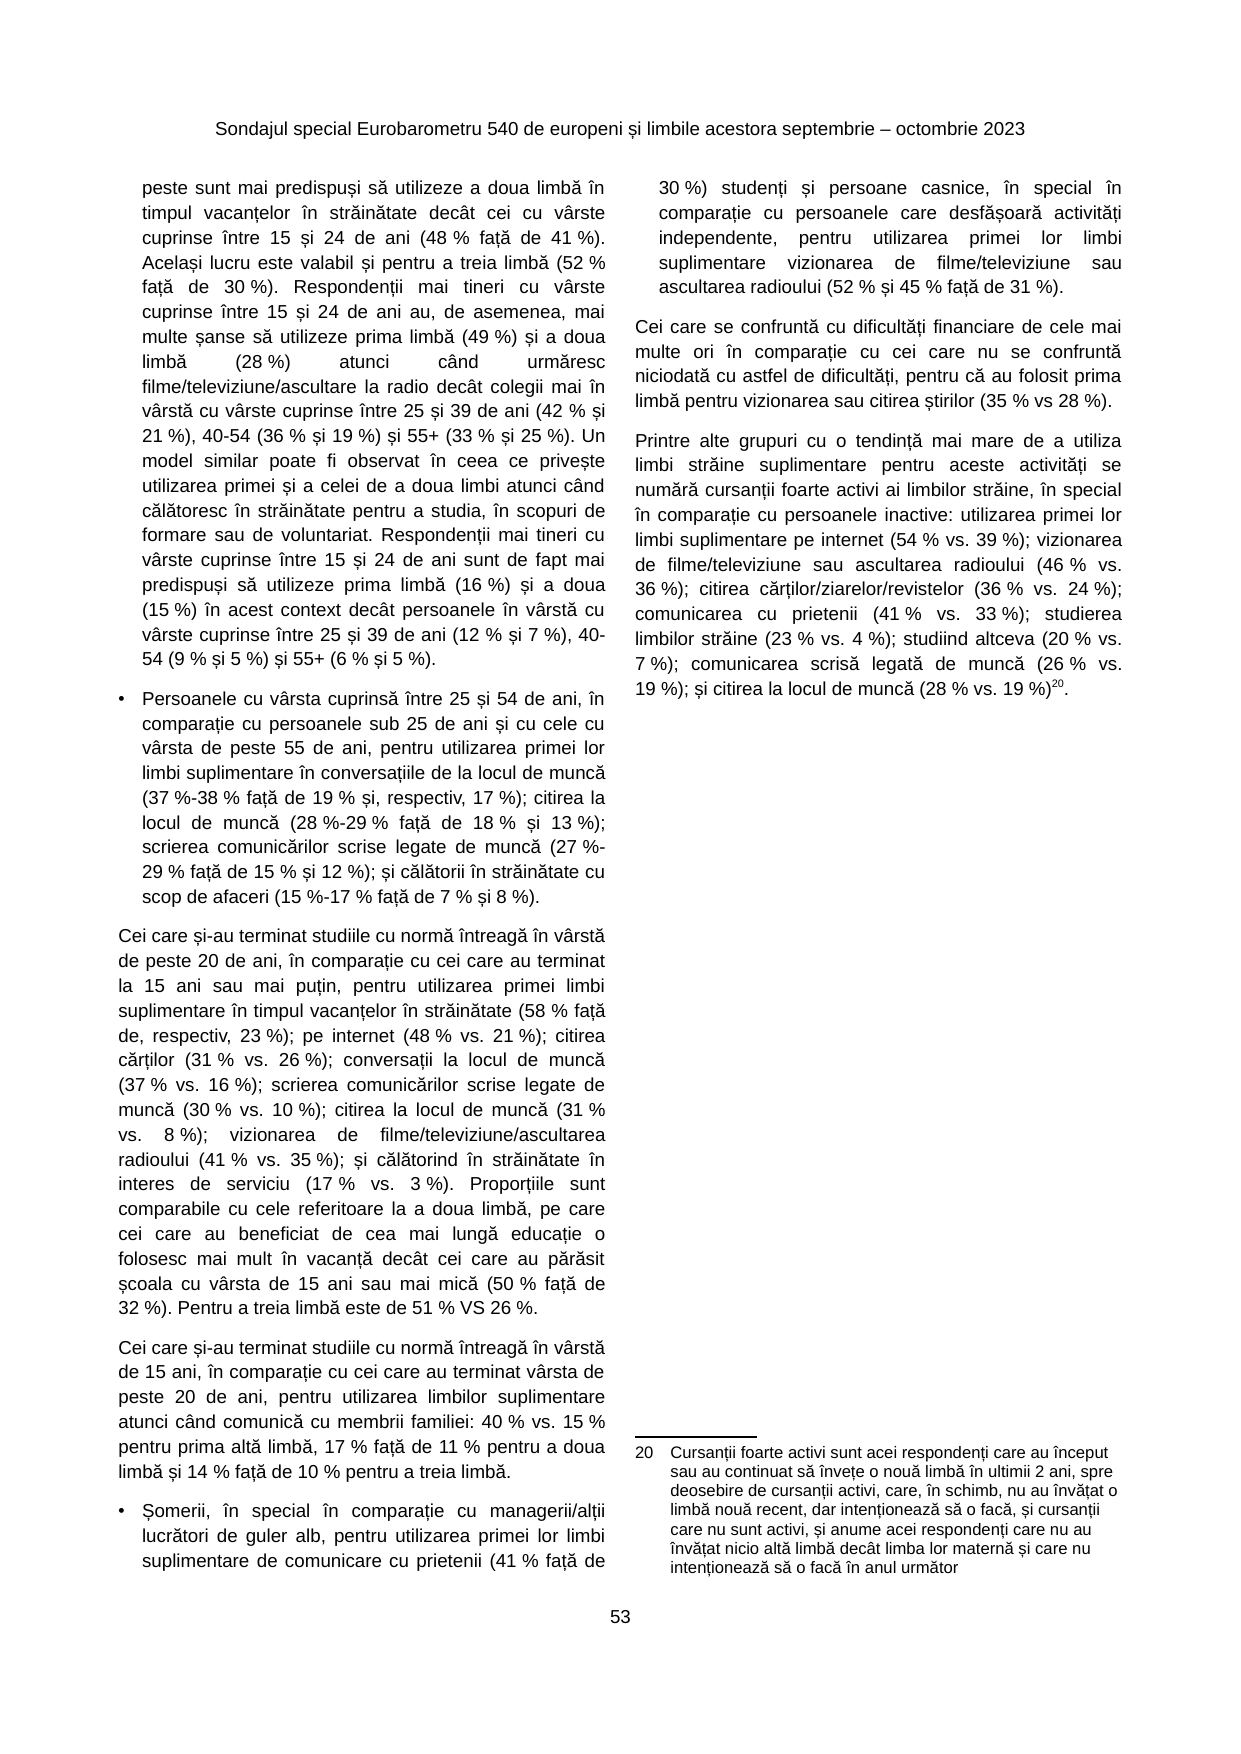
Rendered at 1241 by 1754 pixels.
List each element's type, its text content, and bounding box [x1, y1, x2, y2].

text Cei care și-au terminat studiile cu normă întreagă în vârstă de peste 20 de ani, în comparație cu cei care au terminat la 15 ani sau mai puțin, pentru utilizarea primei limbi suplimentare în timpul vacanțelor în străinătate (58 % față de, respectiv, 23 %); pe internet (48 % vs. 21 %); citirea cărților (31 % vs. 26 %); conversații la locul de muncă (37 % vs. 16 %); scrierea comunicărilor scrise legate de muncă (30 % vs. 10 %); citirea la locul de muncă (31 % vs. 8 %); vizionarea de filme/televiziune/ascultarea radioului (41 % vs. 35 %); și călătorind în străinătate în interes de serviciu (17 % vs. 3 %). Proporțiile sunt comparabile cu cele referitoare la a doua limbă, pe care cei care au beneficiat de cea mai lungă educație o folosesc mai mult în vacanță decât cei care au părăsit școala cu vârsta de 15 ani sau mai mică (50 % față de 32 %). Pentru a treia limbă este de 51 % VS 26 %. [118, 925, 605, 1319]
text Printre alte grupuri cu o tendință mai mare de a utiliza limbi străine suplimentare pentru aceste activități se numără cursanții foarte activi ai limbilor străine, în special în comparație cu persoanele inactive: utilizarea primei lor limbi suplimentare pe internet (54 % vs. 39 %); vizionarea de filme/televiziune sau ascultarea radioului (46 % vs. 36 %); citirea cărților/ziarelor/revistelor (36 % vs. 24 %); comunicarea cu prietenii (41 % vs. 33 %); studierea limbilor străine (23 % vs. 4 %); studiind altceva (20 % vs. 7 %); comunicarea scrisă legată de muncă (26 % vs. 19 %); și citirea la locul de muncă (28 % vs. 19 %). [635, 429, 1122, 699]
list Persoanele cu vârsta cuprinsă între 25 și 54 de ani, în comparație cu persoanele sub 25 de ani și cu cele cu vârsta de peste 55 de ani, pentru utilizarea primei lor limbi suplimentare în conversațiile de la locul de muncă (37 %-38 % față de 19 % și, respectiv, 17 %); citirea la locul de muncă (28 %-29 % față de 18 % și 13 %); scrierea comunicărilor scrise legate de muncă (27 %-29 % față de 15 % și 12 %); și călătorii în străinătate cu scop de afaceri (15 %-17 % față de 7 % și 8 %). [118, 687, 605, 907]
list Șomerii, în special în comparație cu managerii/alții lucrători de guler alb, pentru utilizarea primei lor limbi suplimentare de comunicare cu prietenii (41 % față de [118, 1500, 605, 1571]
text Cursanții foarte activi sunt acei respondenți care au început sau au continuat să învețe o nouă limbă în ultimii 2 ani, spre deosebire de cursanții activi, care, în schimb, nu au învățat o limbă nouă recent, dar intenționează să o facă, și cursanții care nu sunt activi, și anume acei respondenți care nu au învățat nicio altă limbă decât limba lor maternă și care nu intenționează să o facă în anul următor [635, 1443, 1122, 1577]
list peste sunt mai predispuși să utilizeze a doua limbă în timpul vacanțelor în străinătate decât cei cu vârste cuprinse între 15 și 24 de ani (48 % față de 41 %). Același lucru este valabil și pentru a treia limbă (52 % față de 30 %). Respondenții mai tineri cu vârste cuprinse între 15 și 24 de ani au, de asemenea, mai multe șanse să utilizeze prima limbă (49 %) și a doua limbă (28 %) atunci când urmăresc filme/televiziune/ascultare la radio decât colegii mai în vârstă cu vârste cuprinse între 25 și 39 de ani (42 % și 21 %), 40-54 (36 % și 19 %) și 55+ (33 % și 25 %). Un model similar poate fi observat în ceea ce privește utilizarea primei și a celei de a doua limbi atunci când călătoresc în străinătate pentru a studia, în scopuri de formare sau de voluntariat. Respondenții mai tineri cu vârste cuprinse între 15 și 24 de ani sunt de fapt mai predispuși să utilizeze prima limbă (16 %) și a doua (15 %) în acest context decât persoanele în vârstă cu vârste cuprinse între 25 și 39 de ani (12 % și 7 %), 40-54 (9 % și 5 %) și 55+ (6 % și 5 %). [118, 177, 605, 670]
text Cei care se confruntă cu dificultăți financiare de cele mai multe ori în comparație cu cei care nu se confruntă niciodată cu astfel de dificultăți, pentru că au folosit prima limbă pentru vizionarea sau citirea știrilor (35 % vs 28 %). [635, 316, 1122, 412]
text Cei care și-au terminat studiile cu normă întreagă în vârstă de 15 ani, în comparație cu cei care au terminat vârsta de peste 20 de ani, pentru utilizarea limbilor suplimentare atunci când comunică cu membrii familiei: 40 % vs. 15 % pentru prima altă limbă, 17 % față de 11 % pentru a doua limbă și 14 % față de 10 % pentru a treia limbă. [118, 1337, 605, 1482]
list 30 %) studenți și persoane casnice, în special în comparație cu persoanele care desfășoară activități independente, pentru utilizarea primei lor limbi suplimentare vizionarea de filme/televiziune sau ascultarea radioului (52 % și 45 % față de 31 %). [635, 177, 1122, 298]
